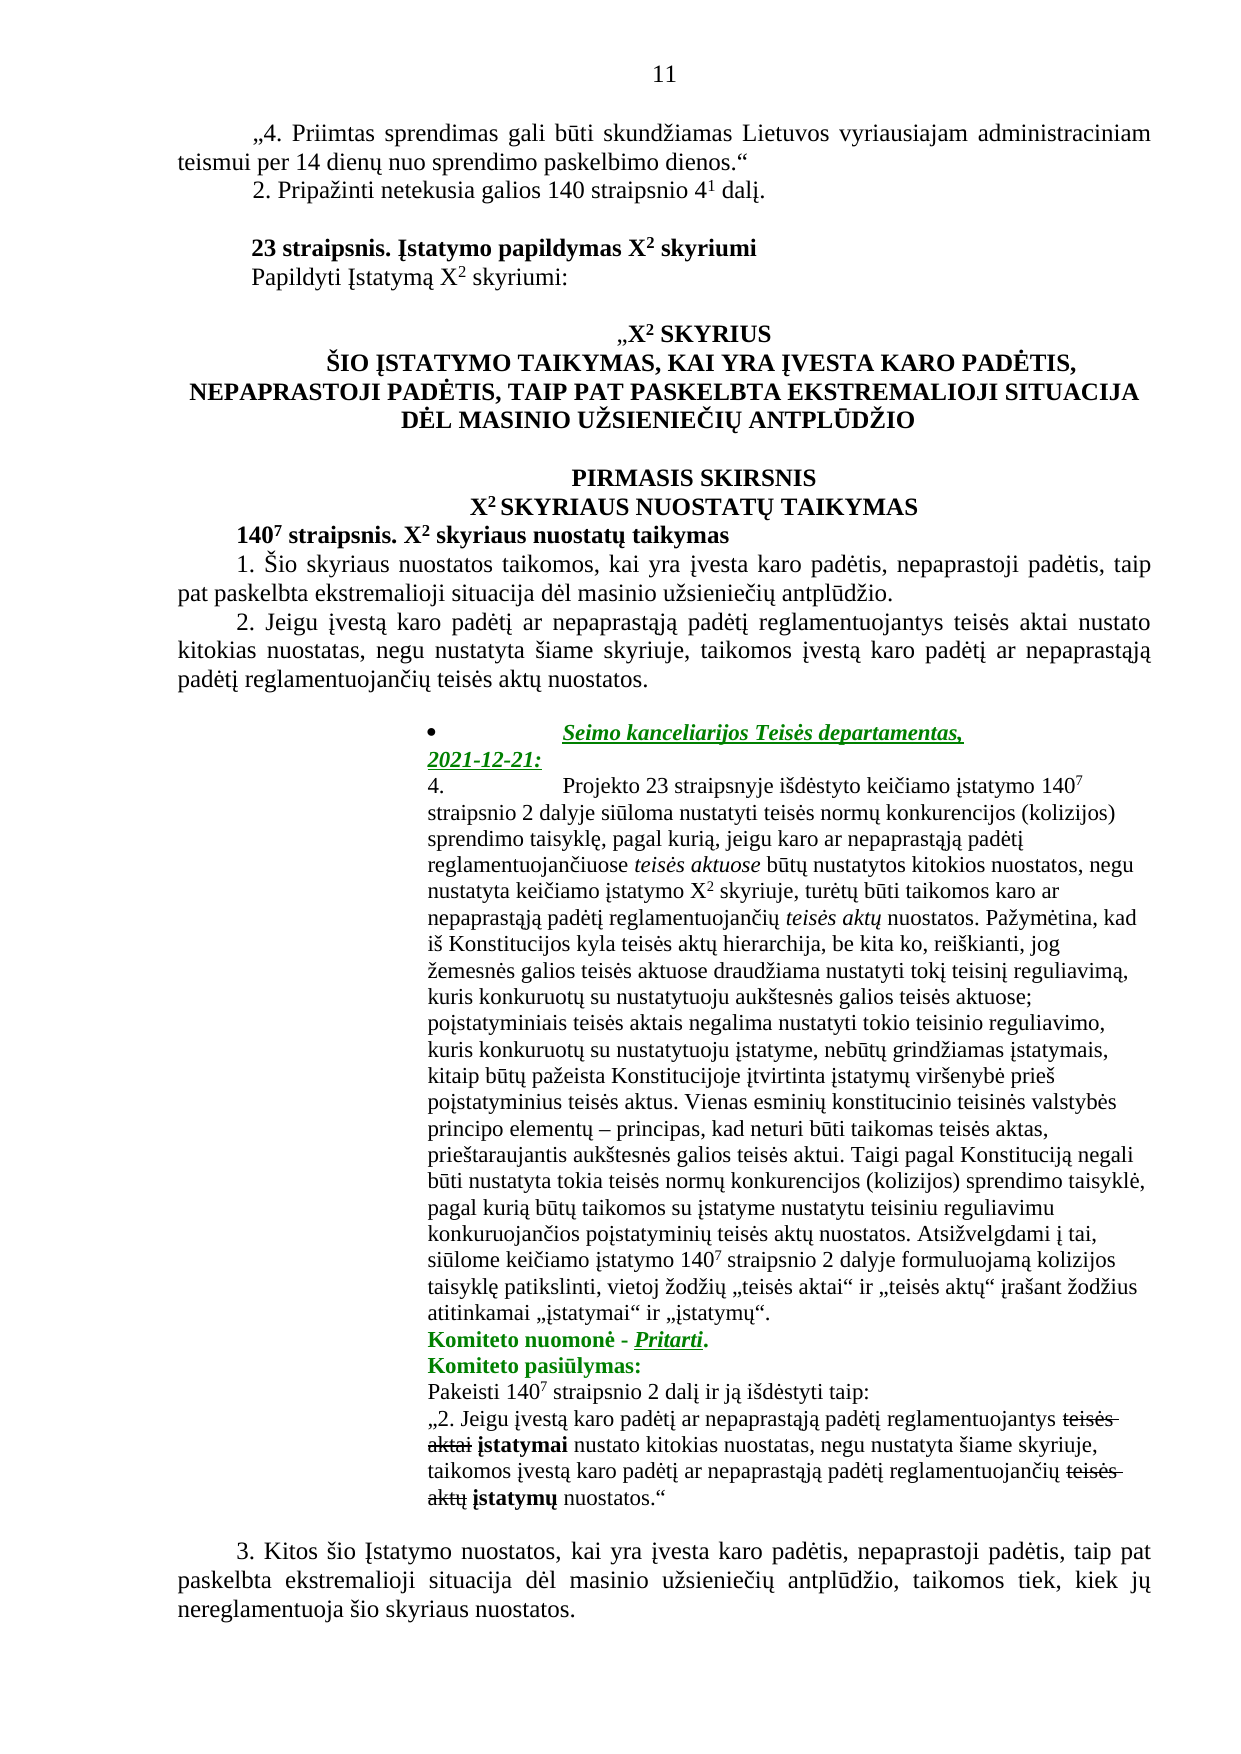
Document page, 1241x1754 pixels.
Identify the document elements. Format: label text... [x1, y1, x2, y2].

text Komiteto pasiūlymas: [427, 1352, 1152, 1378]
text „2. Jeigu įvestą karo padėtį ar nepaprastąją padėtį reglamentuojantys teisės aktai įstatymai nustato kitokias nuostatas, negu nustatyta šiame skyriuje, taikomos įvestą karo padėtį ar nepaprastąją padėtį reglamentuojančių teisės aktų įstatymų nuostatos.“ [427, 1405, 1152, 1510]
text X2 SKYRIAUS NUOSTATŲ TAIKYMAS [177, 492, 1152, 521]
text 23 straipsnis. Įstatymo papildymas X2 skyriumi [177, 233, 1152, 262]
text 2. Jeigu įvestą karo padėtį ar nepaprastąją padėtį reglamentuojantys teisės aktai nustato kitokias nuostatas, negu nustatyta šiame skyriuje, taikomos įvestą karo padėtį ar nepaprastąją padėtį reglamentuojančių teisės aktų nuostatos. [177, 607, 1152, 693]
text 1. Šio skyriaus nuostatos taikomos, kai yra įvesta karo padėtis, nepaprastoji padėtis, taip pat paskelbta ekstremalioji situacija dėl masinio užsieniečių antplūdžio. [177, 549, 1152, 607]
text „X2 SKYRIUS [177, 319, 1152, 348]
text PIRMASIS SKIRSNIS [177, 463, 1152, 492]
text ŠIO ĮSTATYMO TAIKYMAS, KAI YRA ĮVESTA KARO PADĖTIS, NEPAPRASTOJI PADĖTIS, TAIP PAT PASKELBTA EKSTREMALIOJI SITUACIJA DĖL MASINIO UŽSIENIEČIŲ ANTPLŪDŽIO [177, 348, 1152, 434]
list Seimo kanceliarijos Teisės departamentas, 2021-12-21: [427, 719, 1152, 772]
list „4. Priimtas sprendimas gali būti skundžiamas Lietuvos vyriausiajam administraciniam teismui per 14 dienų nuo sprendimo paskelbimo dienos.“ [177, 118, 1152, 176]
text 3. Kitos šio Įstatymo nuostatos, kai yra įvesta karo padėtis, nepaprastoji padėtis, taip pat paskelbta ekstremalioji situacija dėl masinio užsieniečių antplūdžio, taikomos tiek, kiek jų nereglamentuoja šio skyriaus nuostatos. [177, 1536, 1152, 1623]
text Komiteto nuomonė - Pritarti. [427, 1326, 1152, 1352]
text 4. Projekto 23 straipsnyje išdėstyto keičiamo įstatymo 1407 straipsnio 2 dalyje siūloma nustatyti teisės normų konkurencijos (kolizijos) sprendimo taisyklę, pagal kurią, jeigu karo ar nepaprastąją padėtį reglamentuojančiuose teisės aktuose būtų nustatytos kitokios nuostatos, negu nustatyta keičiamo įstatymo X2 skyriuje, turėtų būti taikomos karo ar nepaprastąją padėtį reglamentuojančių teisės aktų nuostatos. Pažymėtina, kad iš Konstitucijos kyla teisės aktų hierarchija, be kita ko, reiškianti, jog žemesnės galios teisės aktuose draudžiama nustatyti tokį teisinį reguliavimą, kuris konkuruotų su nustatytuoju aukštesnės galios teisės aktuose; poįstatyminiais teisės aktais negalima nustatyti tokio teisinio reguliavimo, kuris konkuruotų su nustatytuoju įstatyme, nebūtų grindžiamas įstatymais, kitaip būtų pažeista Konstitucijoje įtvirtinta įstatymų viršenybė prieš poįstatyminius teisės aktus. Vienas esminių konstitucinio teisinės valstybės principo elementų – principas, kad neturi būti taikomas teisės aktas, prieštaraujantis aukštesnės galios teisės aktui. Taigi pagal Konstituciją negali būti nustatyta tokia teisės normų konkurencijos (kolizijos) sprendimo taisyklė, pagal kurią būtų taikomos su įstatyme nustatytu teisiniu reguliavimu konkuruojančios poįstatyminių teisės aktų nuostatos. Atsižvelgdami į tai, siūlome keičiamo įstatymo 1407 straipsnio 2 dalyje formuluojamą kolizijos taisyklę patikslinti, vietoj žodžių „teisės aktai“ ir „teisės aktų“ įrašant žodžius atitinkamai „įstatymai“ ir „įstatymų“. [427, 772, 1152, 1326]
list 2. Pripažinti netekusia galios 140 straipsnio 41 dalį. [177, 176, 1152, 204]
text Papildyti Įstatymą X2 skyriumi: [177, 262, 1152, 291]
text 1407 straipsnis. X2 skyriaus nuostatų taikymas [177, 521, 1152, 549]
text Pakeisti 1407 straipsnio 2 dalį ir ją išdėstyti taip: [427, 1378, 1152, 1405]
